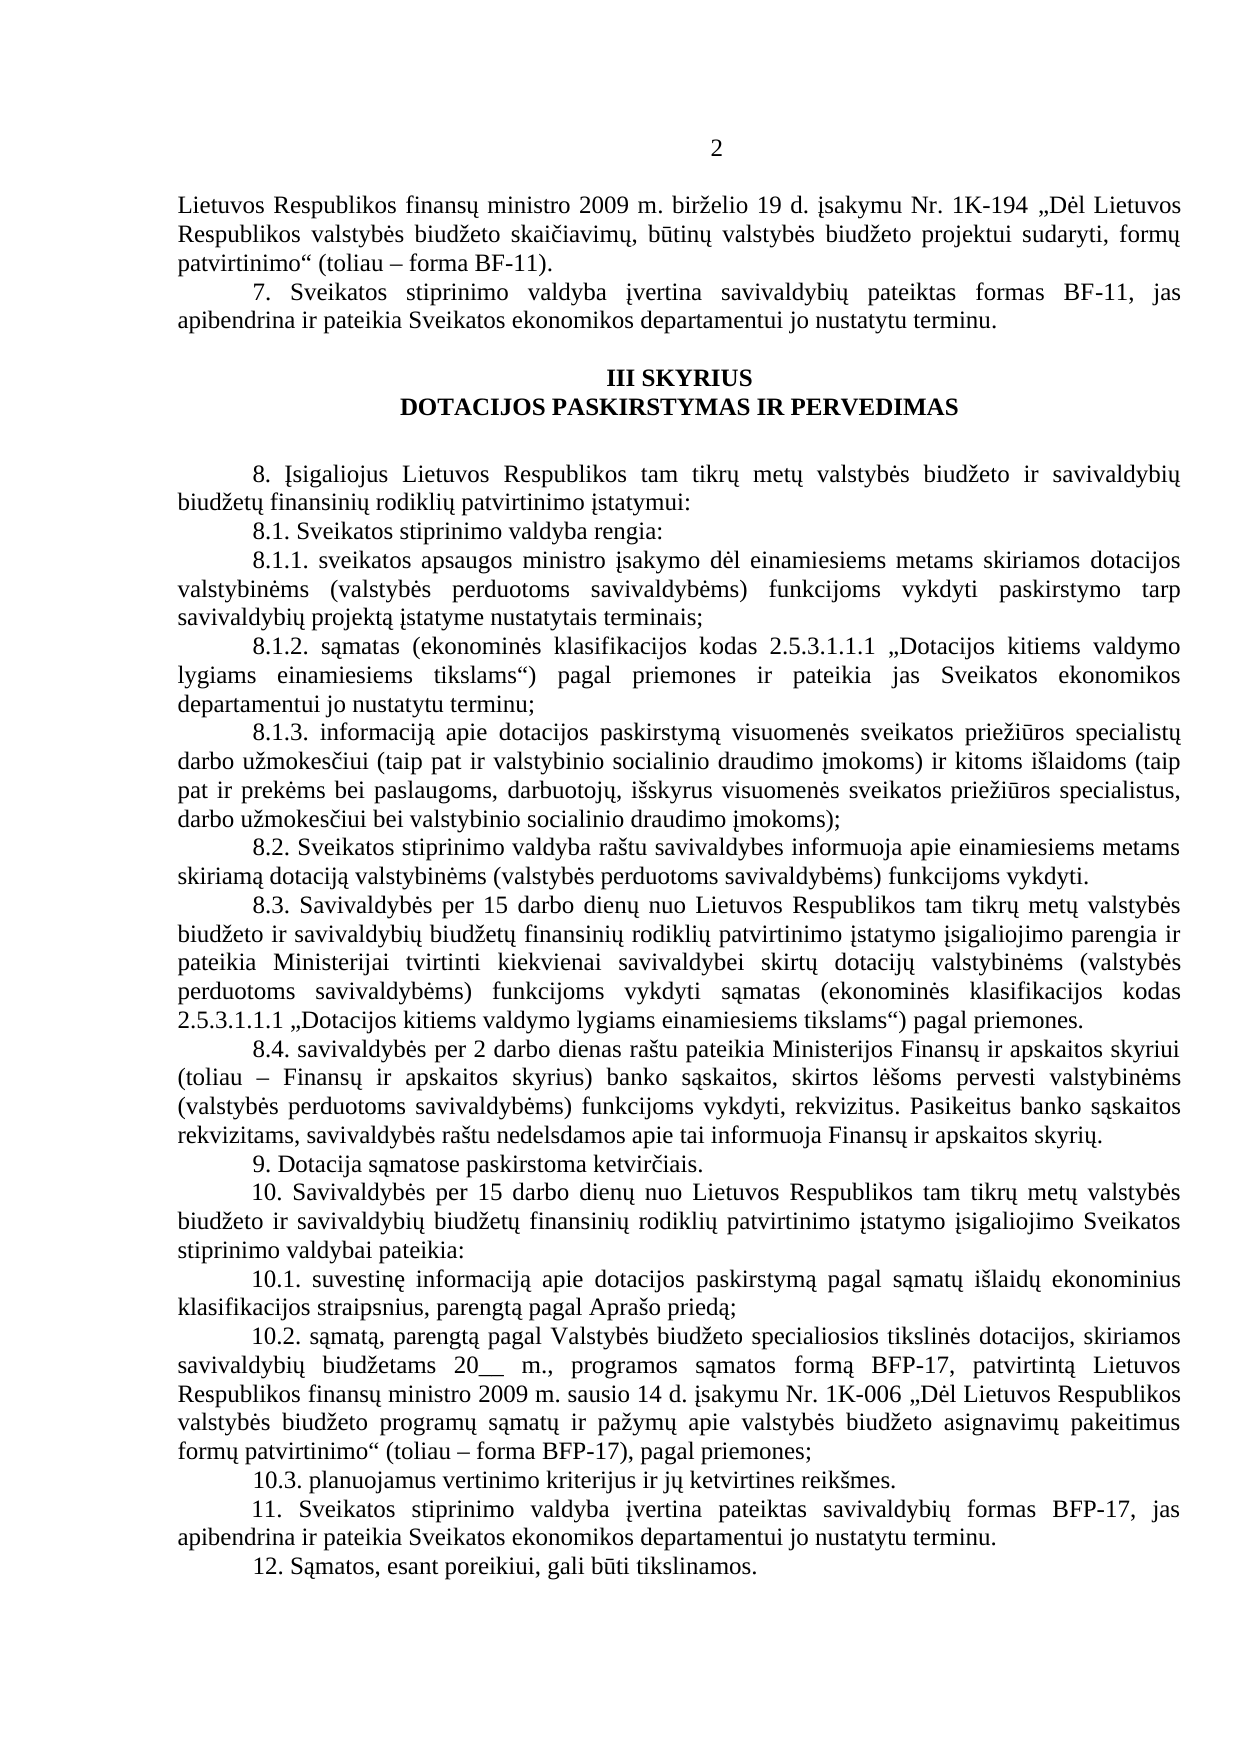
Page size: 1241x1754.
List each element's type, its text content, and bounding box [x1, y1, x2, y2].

text 8.1.2. sąmatas (ekonominės klasifikacijos kodas 2.5.3.1.1.1 „Dotacijos kitiems valdymo lygiams einamiesiems tikslams“) pagal priemones ir pateikia jas Sveikatos ekonomikos departamentui jo nustatytu terminu; [177, 631, 1181, 717]
text 7. Sveikatos stiprinimo valdyba įvertina savivaldybių pateiktas formas BF-11, jas apibendrina ir pateikia Sveikatos ekonomikos departamentui jo nustatytu terminu. [177, 277, 1181, 334]
text 11. Sveikatos stiprinimo valdyba įvertina pateiktas savivaldybių formas BFP-17, jas apibendrina ir pateikia Sveikatos ekonomikos departamentui jo nustatytu terminu. [177, 1494, 1181, 1551]
text 9. Dotacija sąmatose paskirstoma ketvirčiais. [177, 1149, 1181, 1177]
text 8.3. Savivaldybės per 15 darbo dienų nuo Lietuvos Respublikos tam tikrų metų valstybės biudžeto ir savivaldybių biudžetų finansinių rodiklių patvirtinimo įstatymo įsigaliojimo parengia ir pateikia Ministerijai tvirtinti kiekvienai savivaldybei skirtų dotacijų valstybinėms (valstybės perduotoms savivaldybėms) funkcijoms vykdyti sąmatas (ekonominės klasifikacijos kodas 2.5.3.1.1.1 „Dotacijos kitiems valdymo lygiams einamiesiems tikslams“) pagal priemones. [177, 890, 1181, 1034]
text 8.1.3. informaciją apie dotacijos paskirstymą visuomenės sveikatos priežiūros specialistų darbo užmokesčiui (taip pat ir valstybinio socialinio draudimo įmokoms) ir kitoms išlaidoms (taip pat ir prekėms bei paslaugoms, darbuotojų, išskyrus visuomenės sveikatos priežiūros specialistus, darbo užmokesčiui bei valstybinio socialinio draudimo įmokoms); [177, 717, 1181, 832]
text 10.3. planuojamus vertinimo kriterijus ir jų ketvirtines reikšmes. [177, 1465, 1181, 1494]
text III SKYRIUS [177, 363, 1181, 392]
text Lietuvos Respublikos finansų ministro 2009 m. birželio 19 d. įsakymu Nr. 1K-194 „Dėl Lietuvos Respublikos valstybės biudžeto skaičiavimų, būtinų valstybės biudžeto projektui sudaryti, formų patvirtinimo“ (toliau – forma BF-11). [177, 190, 1181, 277]
text DOTACIJOS paskirstymas IR PERVEDIMAS [177, 392, 1181, 420]
text 10.2. sąmatą, parengtą pagal Valstybės biudžeto specialiosios tikslinės dotacijos, skiriamos savivaldybių biudžetams 20__ m., programos sąmatos formą BFP-17, patvirtintą Lietuvos Respublikos finansų ministro 2009 m. sausio 14 d. įsakymu Nr. 1K-006 „Dėl Lietuvos Respublikos valstybės biudžeto programų sąmatų ir pažymų apie valstybės biudžeto asignavimų pakeitimus formų patvirtinimo“ (toliau – forma BFP-17), pagal priemones; [177, 1321, 1181, 1465]
text 8.1.1. sveikatos apsaugos ministro įsakymo dėl einamiesiems metams skiriamos dotacijos valstybinėms (valstybės perduotoms savivaldybėms) funkcijoms vykdyti paskirstymo tarp savivaldybių projektą įstatyme nustatytais terminais; [177, 545, 1181, 631]
text 10. Savivaldybės per 15 darbo dienų nuo Lietuvos Respublikos tam tikrų metų valstybės biudžeto ir savivaldybių biudžetų finansinių rodiklių patvirtinimo įstatymo įsigaliojimo Sveikatos stiprinimo valdybai pateikia: [177, 1177, 1181, 1264]
text 10.1. suvestinę informaciją apie dotacijos paskirstymą pagal sąmatų išlaidų ekonominius klasifikacijos straipsnius, parengtą pagal Aprašo priedą; [177, 1264, 1181, 1321]
text 8.1. Sveikatos stiprinimo valdyba rengia: [177, 516, 1181, 545]
text 8. Įsigaliojus Lietuvos Respublikos tam tikrų metų valstybės biudžeto ir savivaldybių biudžetų finansinių rodiklių patvirtinimo įstatymui: [177, 459, 1181, 516]
text 8.2. Sveikatos stiprinimo valdyba raštu savivaldybes informuoja apie einamiesiems metams skiriamą dotaciją valstybinėms (valstybės perduotoms savivaldybėms) funkcijoms vykdyti. [177, 832, 1181, 890]
text 12. Sąmatos, esant poreikiui, gali būti tikslinamos. [177, 1551, 1181, 1580]
text 8.4. savivaldybės per 2 darbo dienas raštu pateikia Ministerijos Finansų ir apskaitos skyriui (toliau – Finansų ir apskaitos skyrius) banko sąskaitos, skirtos lėšoms pervesti valstybinėms (valstybės perduotoms savivaldybėms) funkcijoms vykdyti, rekvizitus. Pasikeitus banko sąskaitos rekvizitams, savivaldybės raštu nedelsdamos apie tai informuoja Finansų ir apskaitos skyrių. [177, 1034, 1181, 1149]
